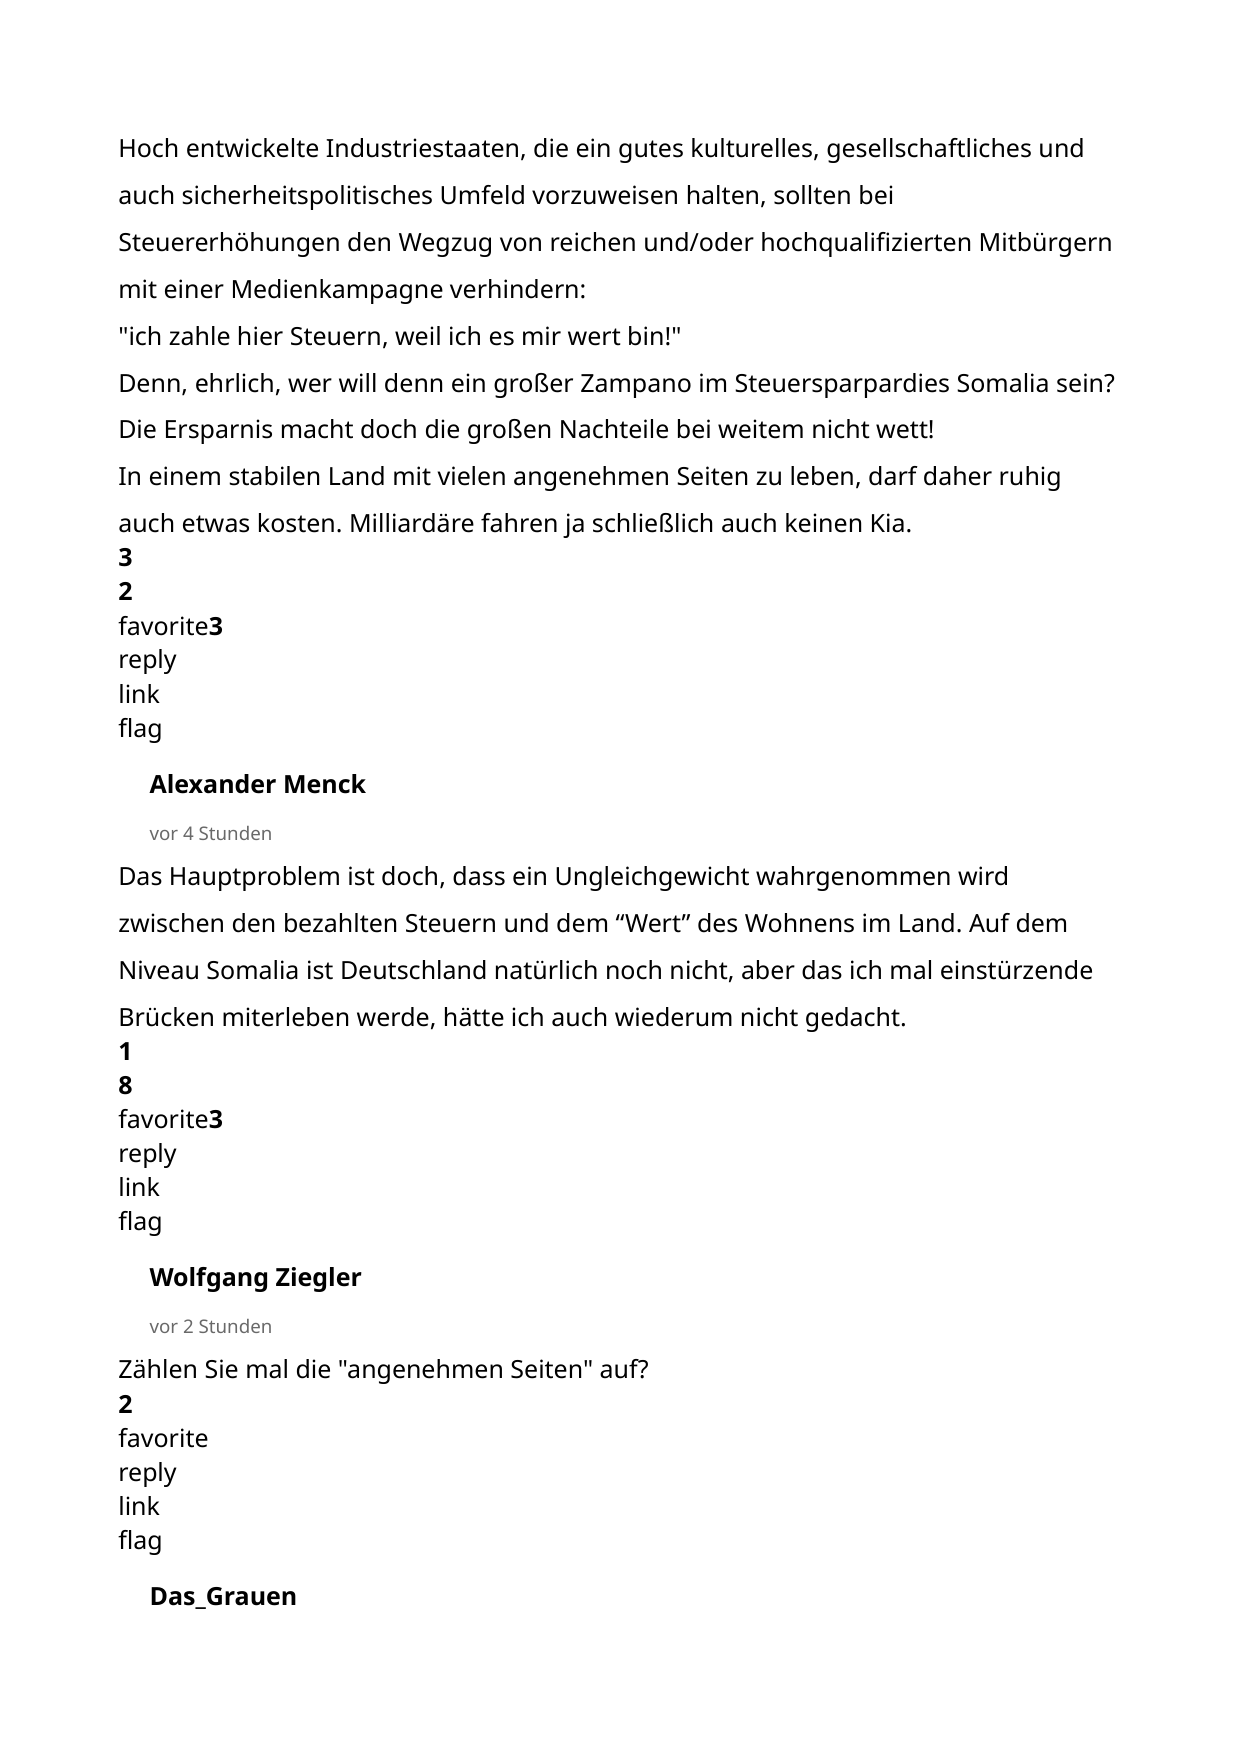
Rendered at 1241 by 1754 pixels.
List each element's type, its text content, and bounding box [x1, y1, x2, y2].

text flag [118, 710, 1122, 744]
text Das_Grauen [149, 1572, 1114, 1613]
text favorite [118, 1420, 1122, 1454]
text link [118, 676, 1122, 710]
text reply [118, 1136, 1122, 1170]
text reply [118, 1454, 1122, 1488]
text Wolfgang Ziegler [149, 1253, 1114, 1294]
text vor 4 Stunden [149, 816, 1122, 846]
text Zählen Sie mal die "angenehmen Seiten" auf? [118, 1339, 1122, 1386]
text 3 [118, 540, 1122, 574]
text flag [118, 1522, 1122, 1557]
text favorite3 [118, 608, 1122, 642]
text Alexander Menck [149, 760, 1114, 801]
text link [118, 1488, 1122, 1522]
text flag [118, 1204, 1122, 1238]
text Das Hauptproblem ist doch, dass ein Ungleichgewicht wahrgenommen wird zwischen den bezahlten Steuern und dem “Wert” des Wohnens im Land. Auf dem Niveau Somalia ist Deutschland natürlich noch nicht, aber das ich mal einstürzende Brücken miterleben werde, hätte ich auch wiederum nicht gedacht. [118, 846, 1122, 1033]
text favorite3 [118, 1102, 1122, 1136]
text link [118, 1170, 1122, 1204]
text reply [118, 642, 1122, 676]
text 2 [118, 1386, 1122, 1420]
text 1 [118, 1033, 1122, 1067]
text vor 2 Stunden [149, 1310, 1122, 1339]
text 2 [118, 574, 1122, 608]
text 8 [118, 1067, 1122, 1102]
text Hoch entwickelte Industriestaaten, die ein gutes kulturelles, gesellschaftliches und auch sicherheitspolitisches Umfeld vorzuweisen halten, sollten bei Steuererhöhungen den Wegzug von reichen und/oder hochqualifizierten Mitbürgern mit einer Medienkampagne verhindern: "ich zahle hier Steuern, weil ich es mir wert bin!" Denn, ehrlich, wer will denn ein großer Zampano im Steuersparpardies Somalia sein? Die Ersparnis macht doch die großen Nachteile bei weitem nicht wett! In einem stabilen Land mit vielen angenehmen Seiten zu leben, darf daher ruhig auch etwas kosten. Milliardäre fahren ja schließlich auch keinen Kia. [118, 118, 1122, 540]
